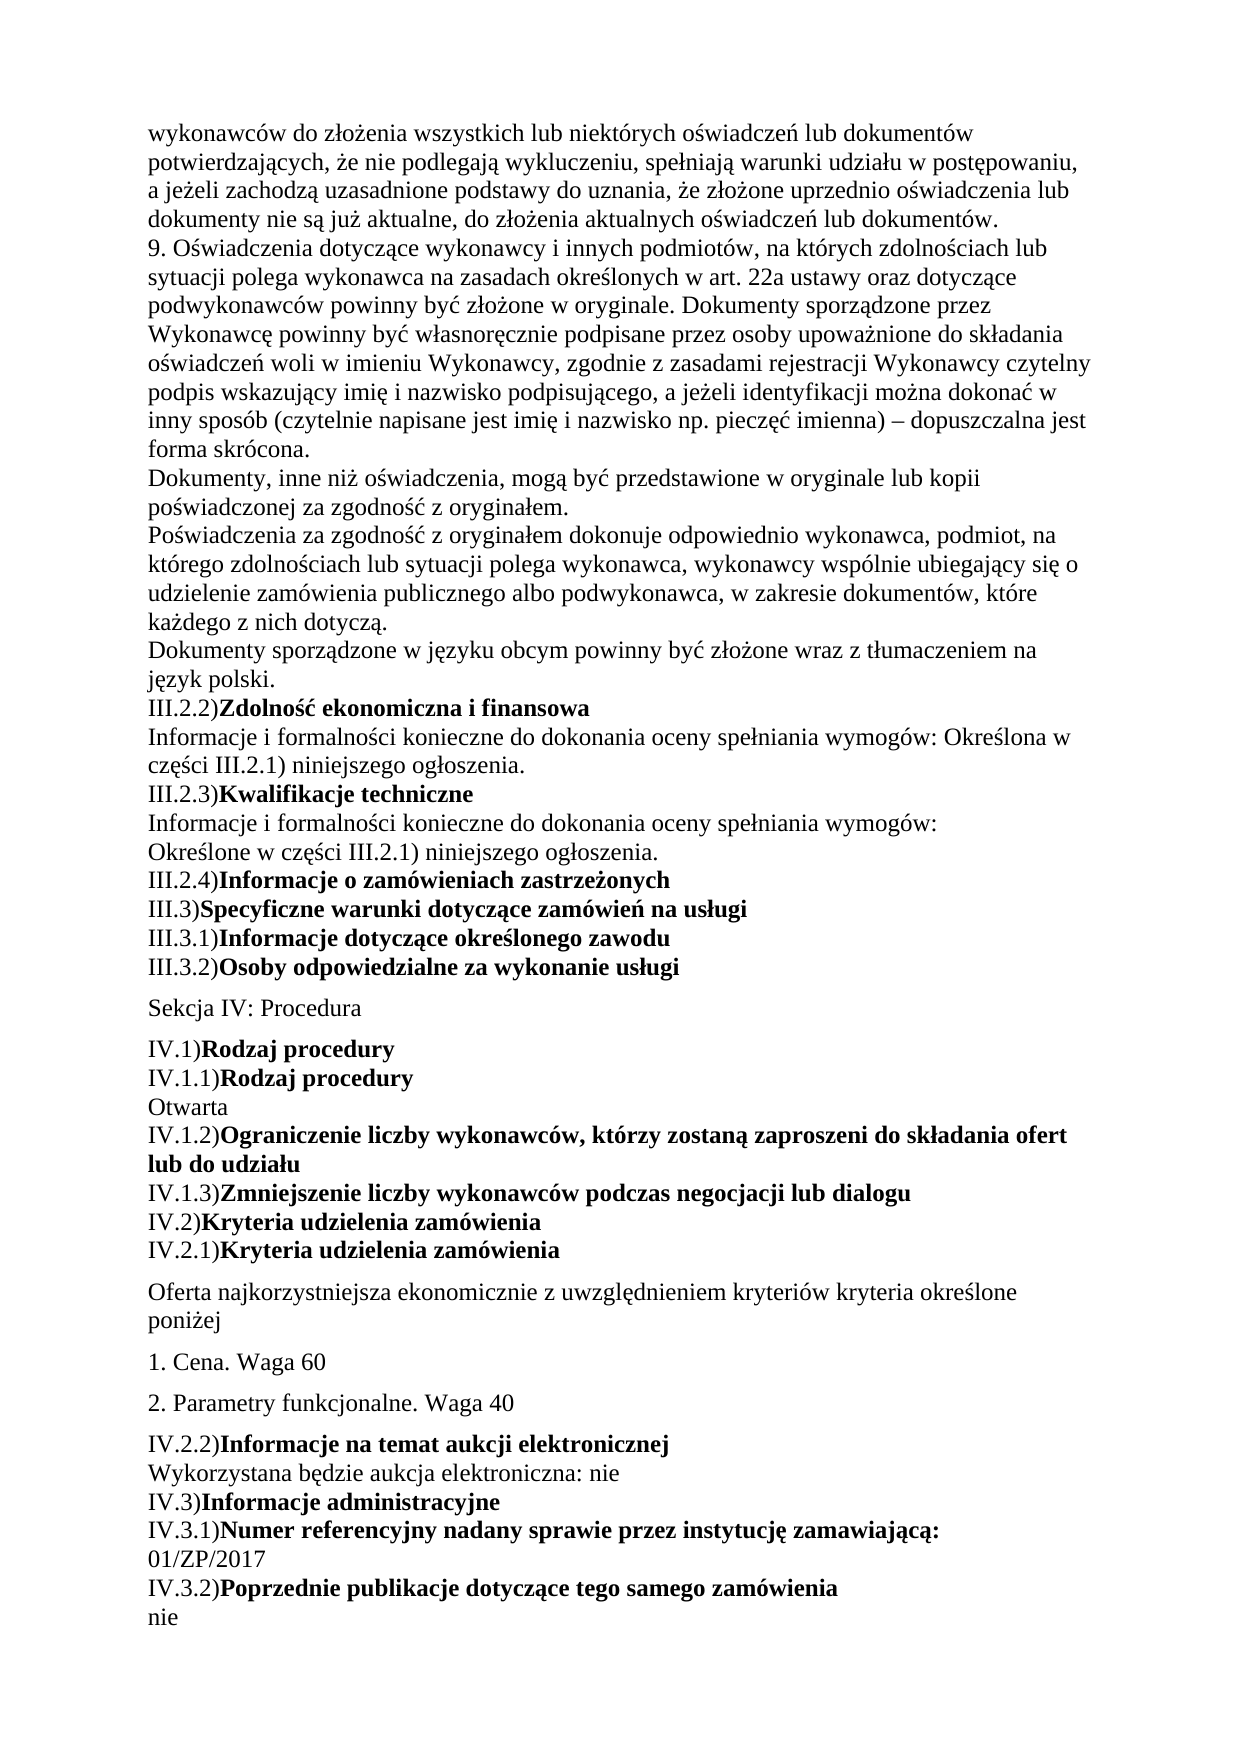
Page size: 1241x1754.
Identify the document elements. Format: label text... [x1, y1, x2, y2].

text Informacje i formalności konieczne do dokonania oceny spełniania wymogów: Określona w części III.2.1) niniejszego ogłoszenia. [148, 722, 1093, 779]
text IV.3.2)Poprzednie publikacje dotyczące tego samego zamówienia [148, 1573, 1093, 1602]
text Sekcja IV: Procedura [148, 993, 1093, 1022]
text IV.2)Kryteria udzielenia zamówienia [148, 1207, 1093, 1236]
text III.3.1)Informacje dotyczące określonego zawodu [148, 923, 1093, 952]
text nie [148, 1602, 1093, 1631]
text III.3)Specyficzne warunki dotyczące zamówień na usługi [148, 894, 1093, 923]
text IV.1.2)Ograniczenie liczby wykonawców, którzy zostaną zaproszeni do składania ofert lub do udziału [148, 1121, 1093, 1178]
text IV.1.3)Zmniejszenie liczby wykonawców podczas negocjacji lub dialogu [148, 1178, 1093, 1207]
text 1. Cena. Waga 60 [148, 1347, 1093, 1376]
text IV.3)Informacje administracyjne [148, 1487, 1093, 1516]
text 01/ZP/2017 [148, 1544, 1093, 1573]
text Otwarta [148, 1092, 1093, 1121]
text IV.2.1)Kryteria udzielenia zamówienia [148, 1236, 1093, 1264]
text IV.3.1)Numer referencyjny nadany sprawie przez instytucję zamawiającą: [148, 1516, 1093, 1544]
text III.2.2)Zdolność ekonomiczna i finansowa [148, 693, 1093, 722]
text wykonawców do złożenia wszystkich lub niektórych oświadczeń lub dokumentów potwierdzających, że nie podlegają wykluczeniu, spełniają warunki udziału w postępowaniu, a jeżeli zachodzą uzasadnione podstawy do uznania, że złożone uprzednio oświadczenia lub dokumenty nie są już aktualne, do złożenia aktualnych oświadczeń lub dokumentów. 9. Oświadczenia dotyczące wykonawcy i innych podmiotów, na których zdolnościach lub sytuacji polega wykonawca na zasadach określonych w art. 22a ustawy oraz dotyczące podwykonawców powinny być złożone w oryginale. Dokumenty sporządzone przez Wykonawcę powinny być własnoręcznie podpisane przez osoby upoważnione do składania oświadczeń woli w imieniu Wykonawcy, zgodnie z zasadami rejestracji Wykonawcy czytelny podpis wskazujący imię i nazwisko podpisującego, a jeżeli identyfikacji można dokonać w inny sposób (czytelnie napisane jest imię i nazwisko np. pieczęć imienna) – dopuszczalna jest forma skrócona. Dokumenty, inne niż oświadczenia, mogą być przedstawione w oryginale lub kopii poświadczonej za zgodność z oryginałem. Poświadczenia za zgodność z oryginałem dokonuje odpowiednio wykonawca, podmiot, na którego zdolnościach lub sytuacji polega wykonawca, wykonawcy wspólnie ubiegający się o udzielenie zamówienia publicznego albo podwykonawca, w zakresie dokumentów, które każdego z nich dotyczą. Dokumenty sporządzone w języku obcym powinny być złożone wraz z tłumaczeniem na język polski. [148, 118, 1093, 693]
text IV.2.2)Informacje na temat aukcji elektronicznej [148, 1429, 1093, 1458]
text Oferta najkorzystniejsza ekonomicznie z uwzględnieniem kryteriów kryteria określone poniżej [148, 1277, 1093, 1334]
text III.2.3)Kwalifikacje techniczne [148, 779, 1093, 808]
text 2. Parametry funkcjonalne. Waga 40 [148, 1388, 1093, 1417]
text Wykorzystana będzie aukcja elektroniczna: nie [148, 1458, 1093, 1487]
text Informacje i formalności konieczne do dokonania oceny spełniania wymogów: Określone w części III.2.1) niniejszego ogłoszenia. [148, 808, 1093, 866]
text IV.1)Rodzaj procedury [148, 1034, 1093, 1063]
text IV.1.1)Rodzaj procedury [148, 1063, 1093, 1092]
text III.2.4)Informacje o zamówieniach zastrzeżonych [148, 866, 1093, 894]
text III.3.2)Osoby odpowiedzialne za wykonanie usługi [148, 952, 1093, 981]
